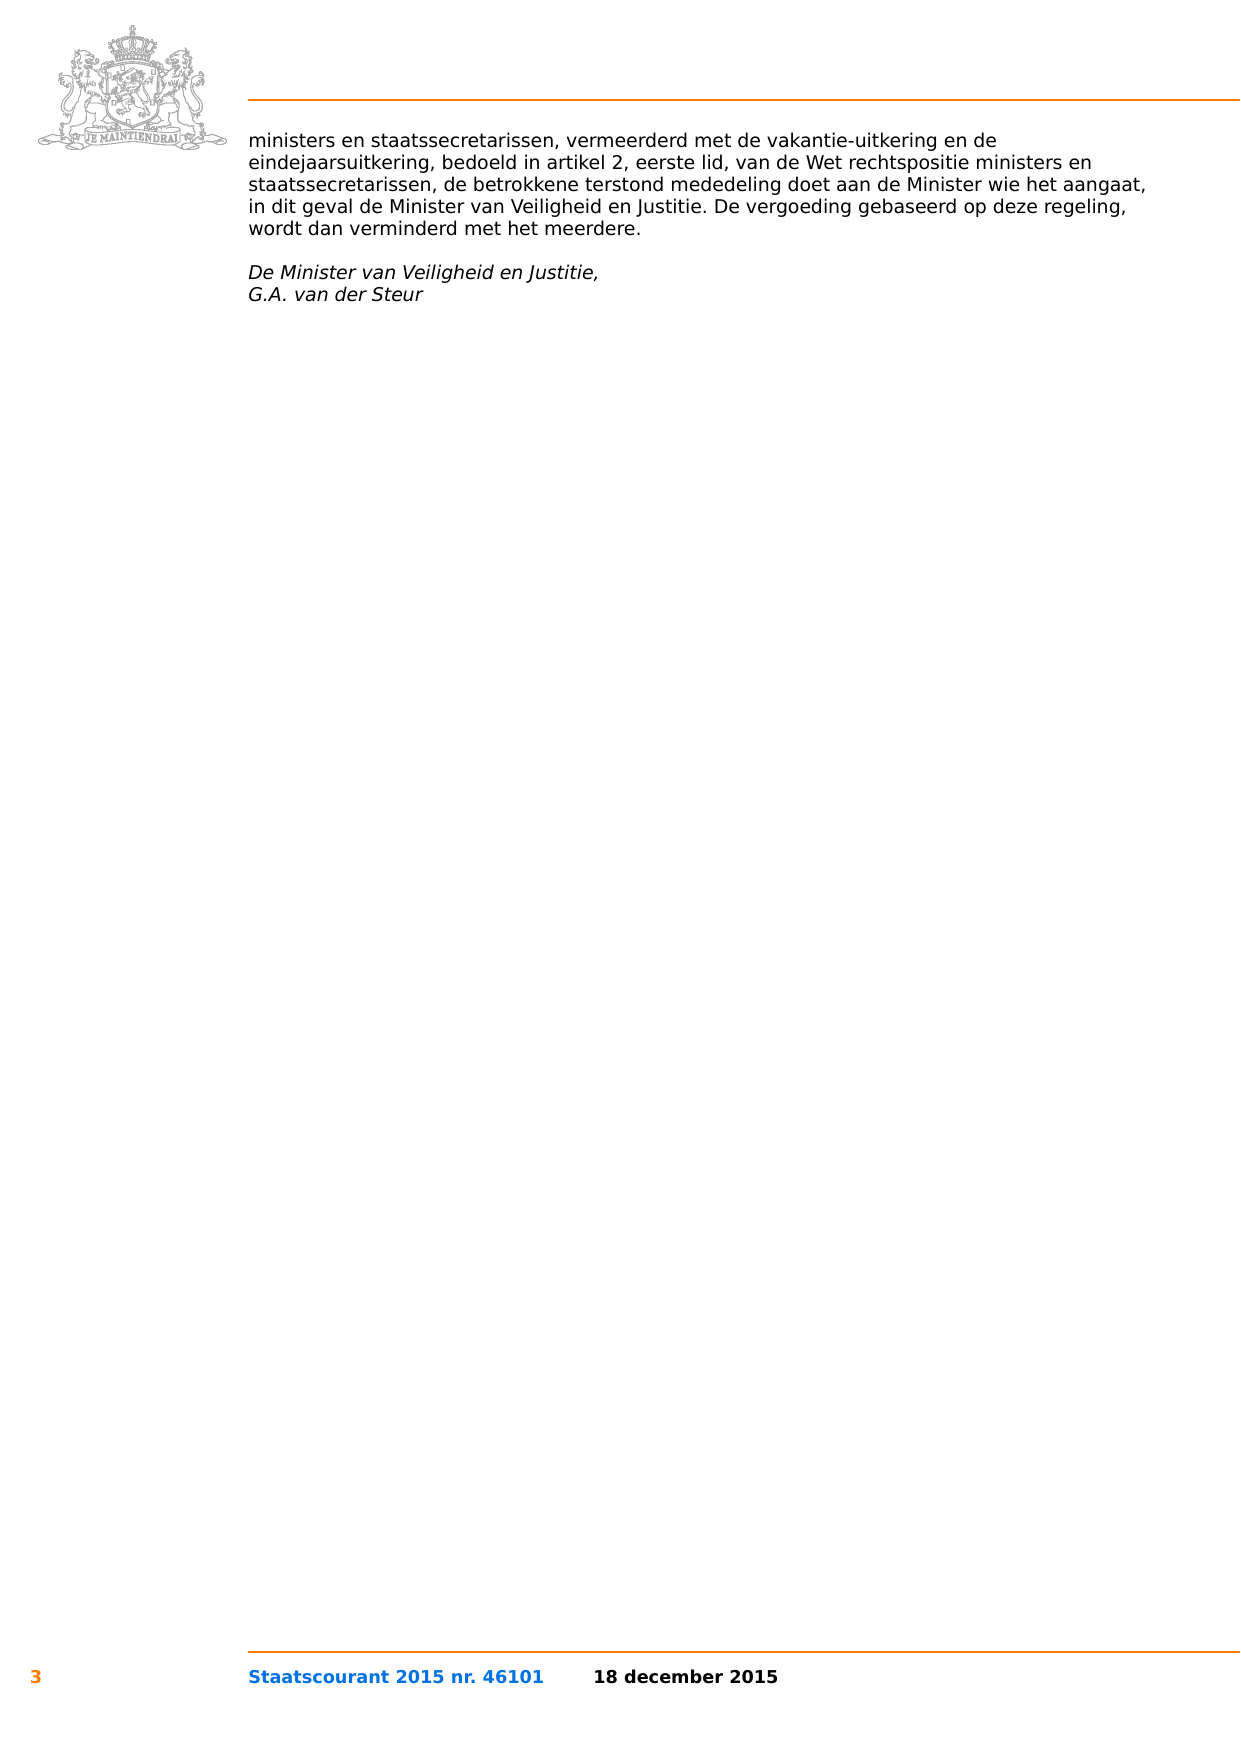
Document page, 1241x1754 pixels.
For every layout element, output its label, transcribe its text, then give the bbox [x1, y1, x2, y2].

text ministers en staatssecretarissen, vermeerderd met de vakantie-uitkering en de eindejaarsuitkering, bedoeld in artikel 2, eerste lid, van de Wet rechtspositie ministers en staatssecretarissen, de betrokkene terstond mededeling doet aan de Minister wie het aangaat, in dit geval de Minister van Veiligheid en Justitie. De vergoeding gebaseerd op deze regeling, wordt dan verminderd met het meerdere. [248, 130, 1163, 240]
text De Minister van Veiligheid en Justitie, G.A. van der Steur [248, 262, 1163, 306]
picture [38, 25, 227, 150]
